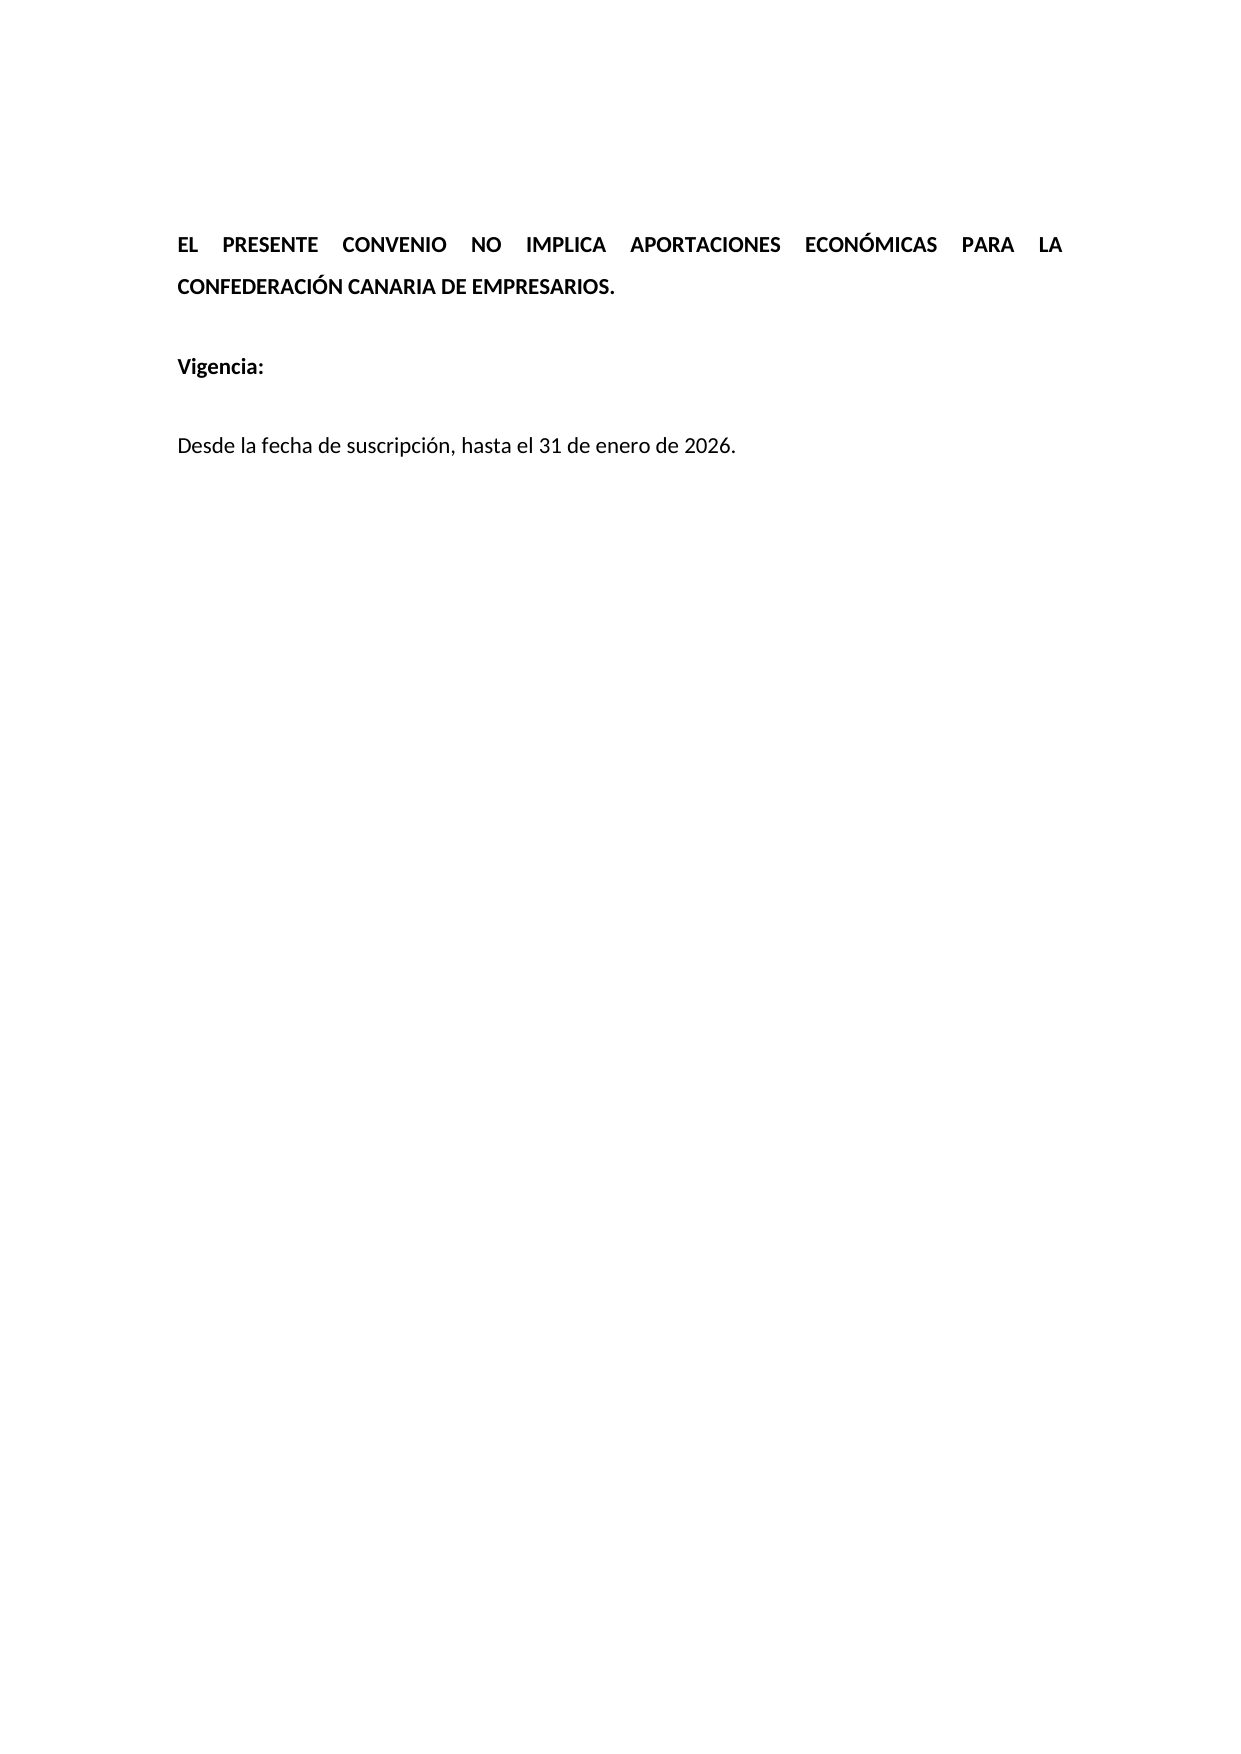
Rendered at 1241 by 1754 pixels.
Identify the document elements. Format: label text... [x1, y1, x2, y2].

text EL PRESENTE CONVENIO NO IMPLICA APORTACIONES ECONÓMICAS PARA LA CONFEDERACIÓN CANARIA DE EMPRESARIOS. [177, 230, 1063, 300]
text Vigencia: [177, 352, 1063, 380]
text Desde la fecha de suscripción, hasta el 31 de enero de 2026. [177, 431, 1063, 459]
